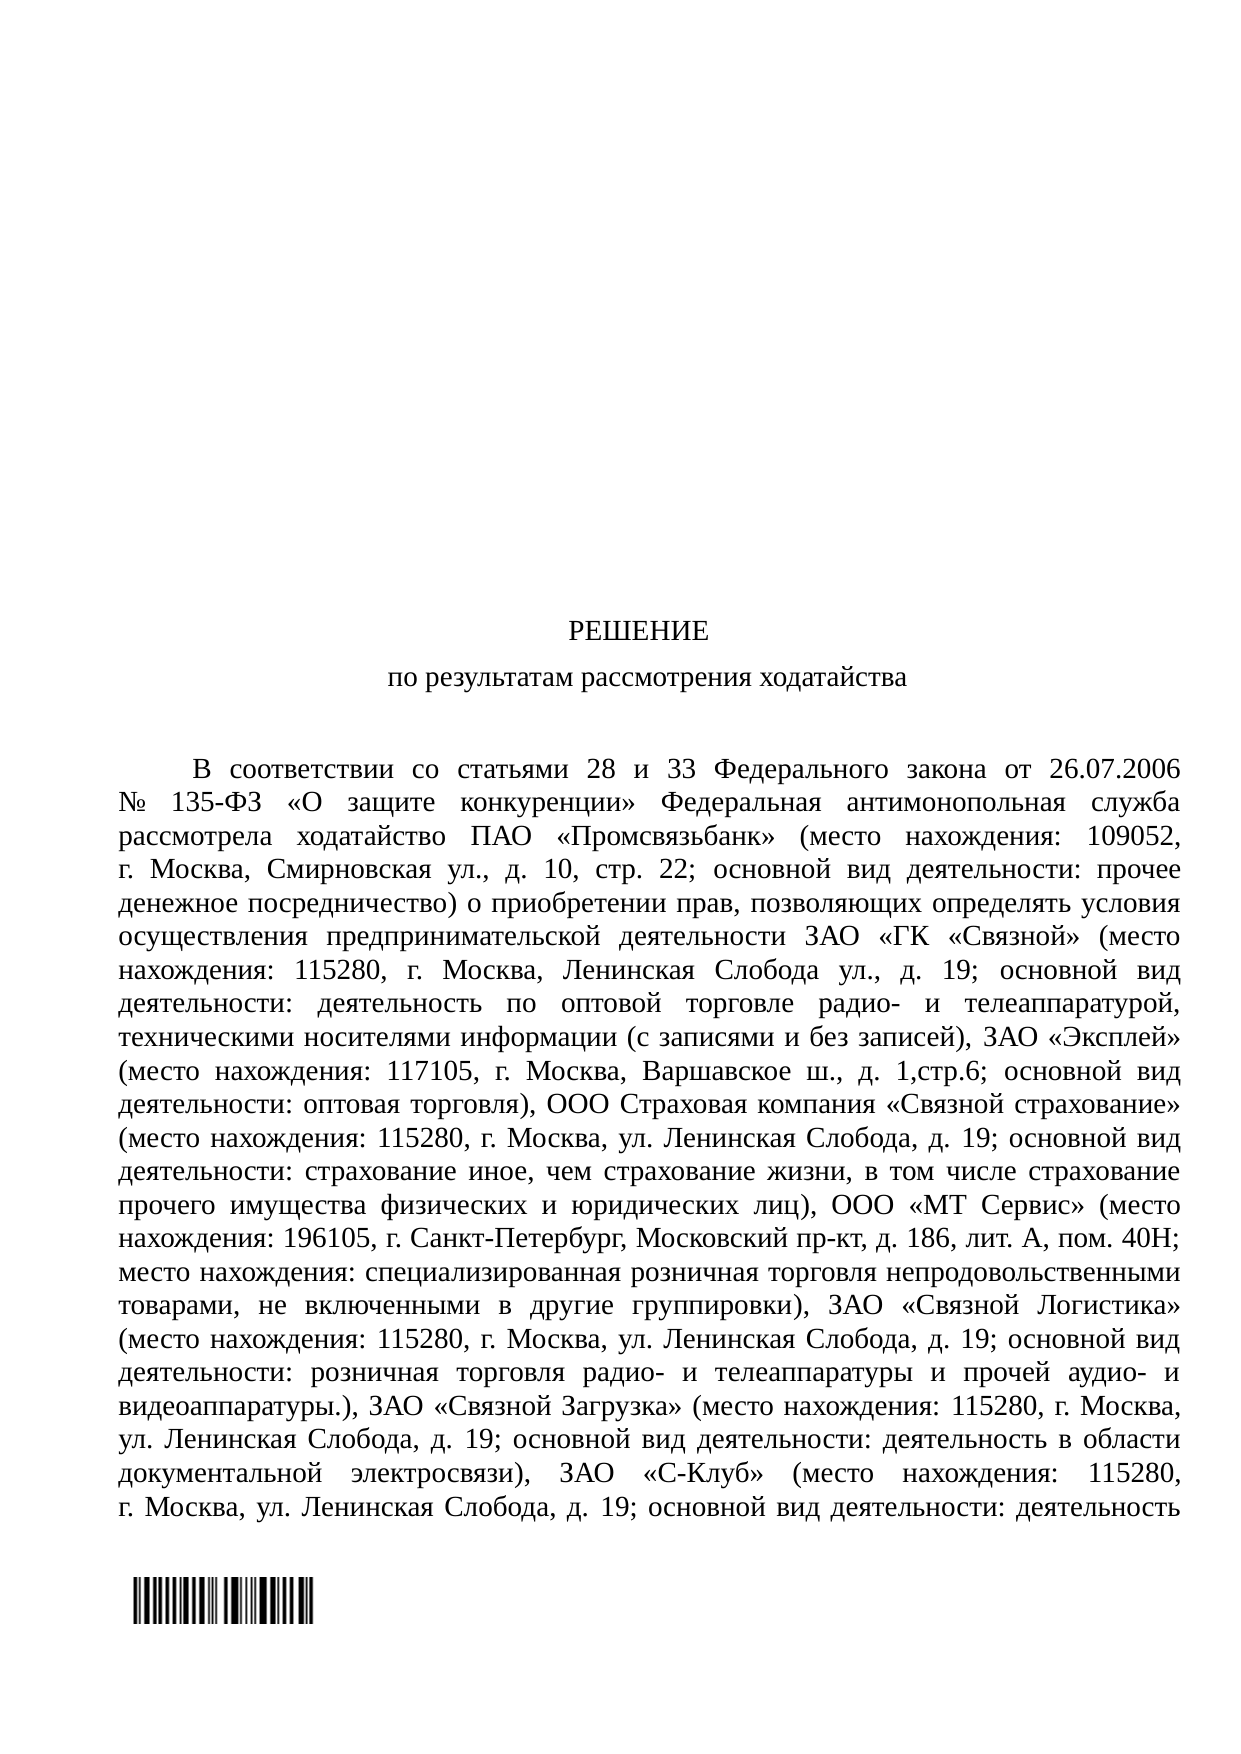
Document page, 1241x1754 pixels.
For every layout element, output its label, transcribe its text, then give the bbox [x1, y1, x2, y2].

subtitle РЕШЕНИЕ [568, 613, 1181, 646]
text по результатам рассмотрения ходатайства [118, 659, 1177, 692]
picture [118, 1577, 331, 1624]
text В соответствии со статьями 28 и 33 Федерального закона от 26.07.2006 № 135-ФЗ «О защите конкуренции» Федеральная антимонопольная служба рассмотрела ходатайство ПАО «Промсвязьбанк» (место нахождения: 109052, г. Москва, Смирновская ул., д. 10, стр. 22; основной вид деятельности: прочее денежное посредничество) о приобретении прав, позволяющих определять условия осуществления предпринимательской деятельности ЗАО «ГК «Связной» (место нахождения: 115280, г. Москва, Ленинская Слобода ул., д. 19; основной вид деятельности: деятельность по оптовой торговле радио- и телеаппаратурой, техническими носителями информации (с записями и без записей), ЗАО «Эксплей» (место нахождения: 117105, г. Москва, Варшавское ш., д. 1,стр.6; основной вид деятельности: оптовая торговля), ООО Страховая компания «Связной страхование» (место нахождения: 115280, г. Москва, ул. Ленинская Слобода, д. 19; основной вид деятельности: страхование иное, чем страхование жизни, в том числе страхование прочего имущества физических и юридических лиц), ООО «МТ Сервис» (место нахождения: 196105, г. Санкт-Петербург, Московский пр-кт, д. 186, лит. А, пом. 40Н; место нахождения: специализированная розничная торговля непродовольственными товарами, не включенными в другие группировки), ЗАО «Связной Логистика» (место нахождения: 115280, г. Москва, ул. Ленинская Слобода, д. 19; основной вид деятельности: розничная торговля радио- и телеаппаратуры и прочей аудио- и видеоаппаратуры.), ЗАО «Связной Загрузка» (место нахождения: 115280, г. Москва, ул. Ленинская Слобода, д. 19; основной вид деятельности: деятельность в области документальной электросвязи), ЗАО «С-Клуб» (место нахождения: 115280, г. Москва, ул. Ленинская Слобода, д. 19; основной вид деятельности: деятельность [118, 751, 1181, 1522]
